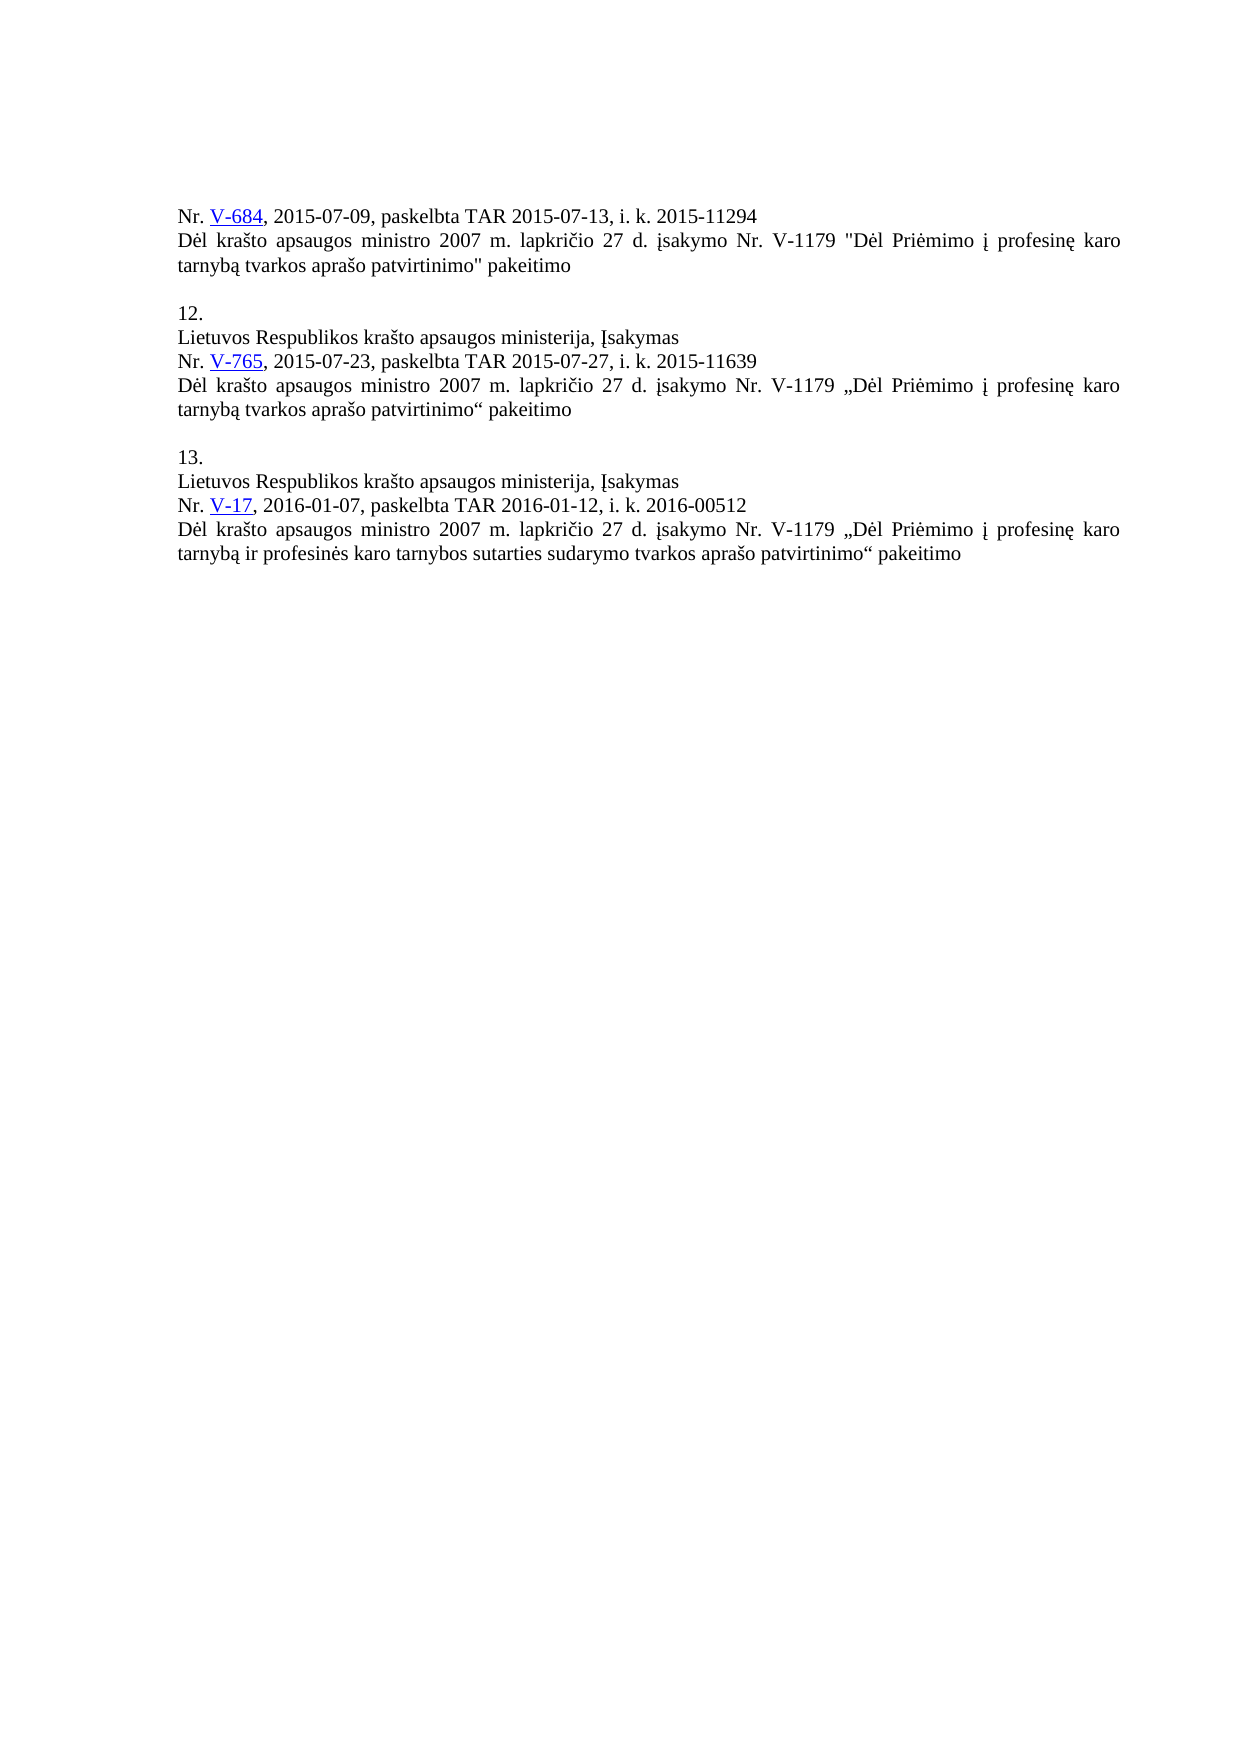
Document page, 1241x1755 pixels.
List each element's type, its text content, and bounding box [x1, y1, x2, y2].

text Nr. V-684, 2015-07-09, paskelbta TAR 2015-07-13, i. k. 2015-11294 [177, 204, 1122, 228]
text Nr. V-765, 2015-07-23, paskelbta TAR 2015-07-27, i. k. 2015-11639 [177, 349, 1122, 373]
text 12. [177, 301, 1122, 325]
text Nr. V-17, 2016-01-07, paskelbta TAR 2016-01-12, i. k. 2016-00512 [177, 493, 1122, 517]
text Lietuvos Respublikos krašto apsaugos ministerija, Įsakymas [177, 469, 1122, 493]
text Dėl krašto apsaugos ministro 2007 m. lapkričio 27 d. įsakymo Nr. V-1179 "Dėl Priėmimo į profesinę karo tarnybą tvarkos aprašo patvirtinimo" pakeitimo [177, 228, 1122, 277]
text Dėl krašto apsaugos ministro 2007 m. lapkričio 27 d. įsakymo Nr. V-1179 „Dėl Priėmimo į profesinę karo tarnybą ir profesinės karo tarnybos sutarties sudarymo tvarkos aprašo patvirtinimo“ pakeitimo [177, 517, 1122, 565]
text 13. [177, 445, 1122, 469]
text Lietuvos Respublikos krašto apsaugos ministerija, Įsakymas [177, 325, 1122, 349]
text Dėl krašto apsaugos ministro 2007 m. lapkričio 27 d. įsakymo Nr. V-1179 „Dėl Priėmimo į profesinę karo tarnybą tvarkos aprašo patvirtinimo“ pakeitimo [177, 373, 1122, 421]
